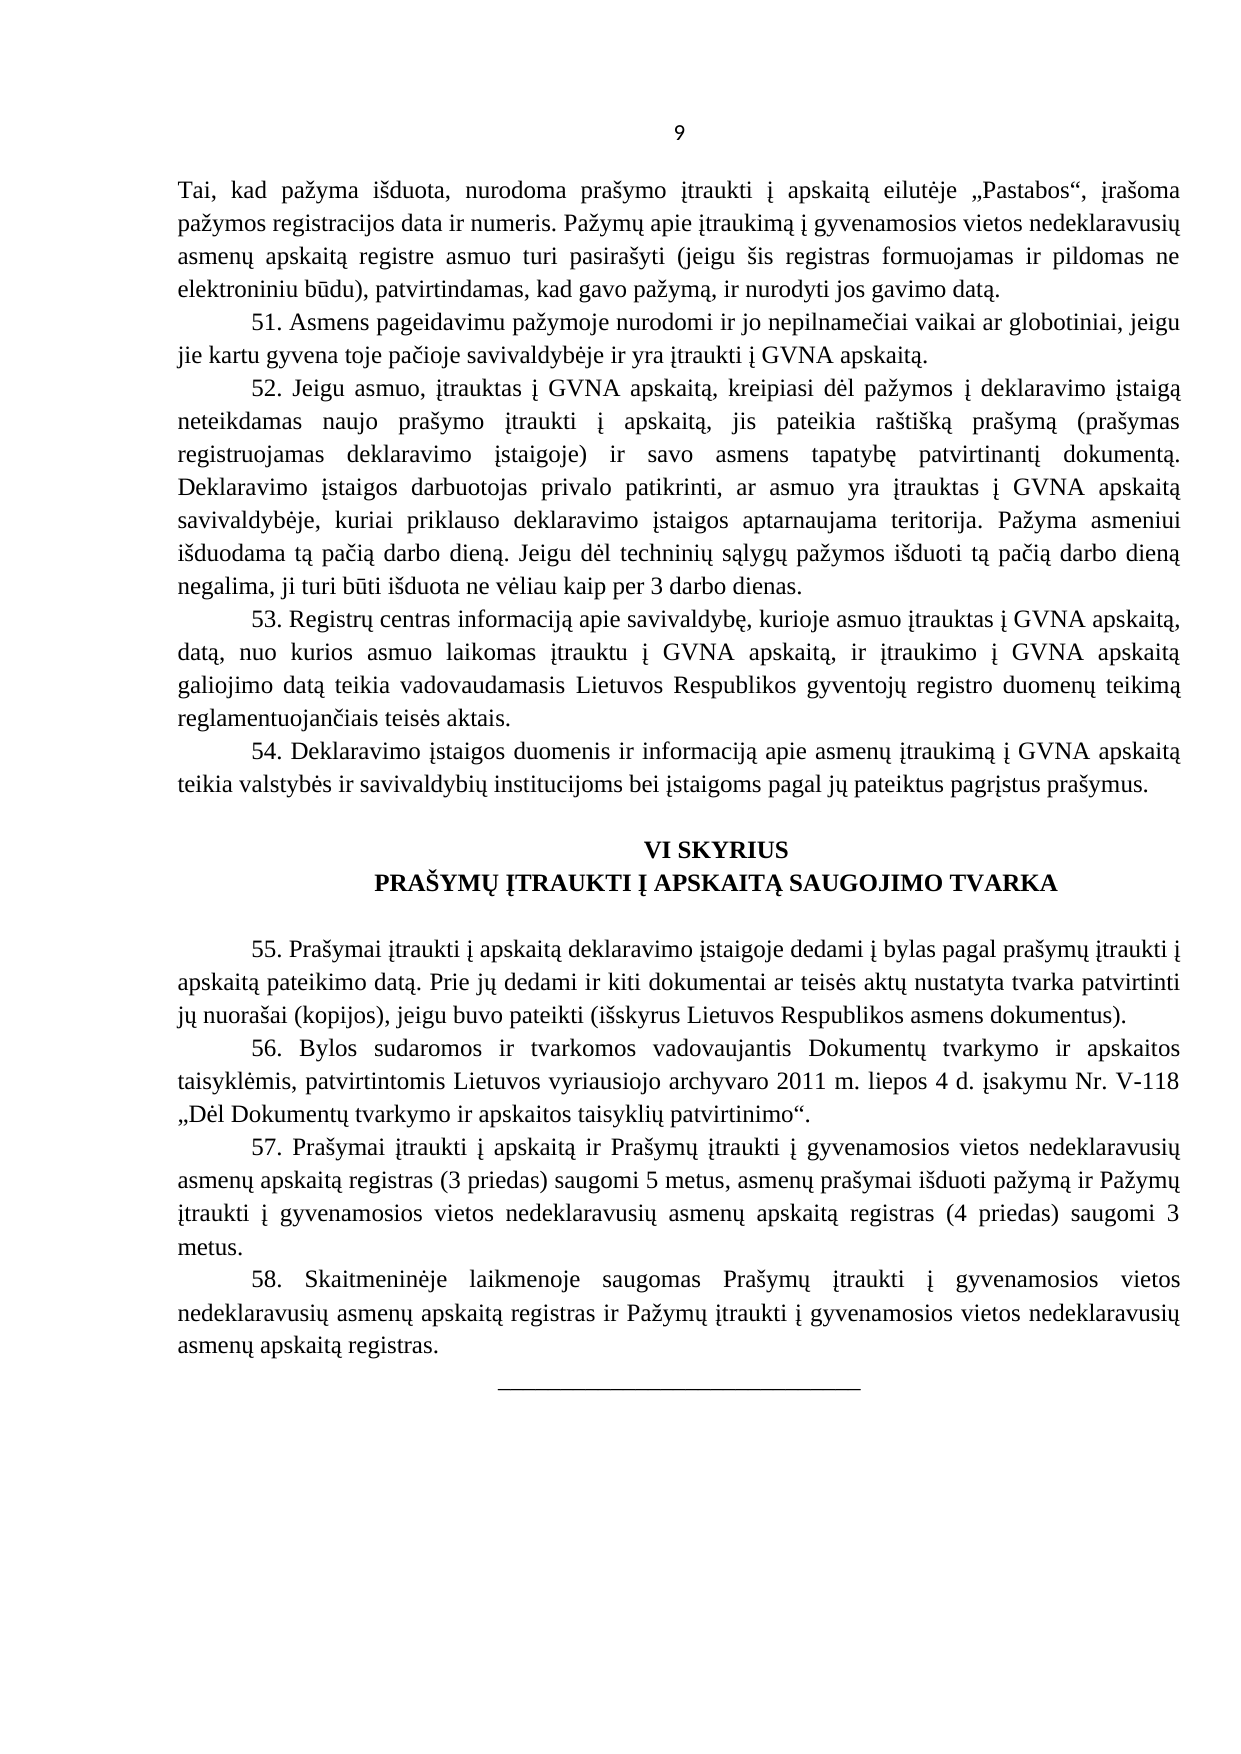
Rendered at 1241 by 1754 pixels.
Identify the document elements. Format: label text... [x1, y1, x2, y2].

text Tai, kad pažyma išduota, nurodoma prašymo įtraukti į apskaitą eilutėje „Pastabos“, įrašoma pažymos registracijos data ir numeris. Pažymų apie įtraukimą į gyvenamosios vietos nedeklaravusių asmenų apskaitą registre asmuo turi pasirašyti (jeigu šis registras formuojamas ir pildomas ne elektroniniu būdu), patvirtindamas, kad gavo pažymą, ir nurodyti jos gavimo datą. [177, 175, 1181, 303]
text 52. Jeigu asmuo, įtrauktas į GVNA apskaitą, kreipiasi dėl pažymos į deklaravimo įstaigą neteikdamas naujo prašymo įtraukti į apskaitą, jis pateikia raštišką prašymą (prašymas registruojamas deklaravimo įstaigoje) ir savo asmens tapatybę patvirtinantį dokumentą. Deklaravimo įstaigos darbuotojas privalo patikrinti, ar asmuo yra įtrauktas į GVNA apskaitą savivaldybėje, kuriai priklauso deklaravimo įstaigos aptarnaujama teritorija. Pažyma asmeniui išduodama tą pačią darbo dieną. Jeigu dėl techninių sąlygų pažymos išduoti tą pačią darbo dieną negalima, ji turi būti išduota ne vėliau kaip per 3 darbo dienas. [177, 373, 1181, 600]
text 55. Prašymai įtraukti į apskaitą deklaravimo įstaigoje dedami į bylas pagal prašymų įtraukti į apskaitą pateikimo datą. Prie jų dedami ir kiti dokumentai ar teisės aktų nustatyta tvarka patvirtinti jų nuorašai (kopijos), jeigu buvo pateikti (išskyrus Lietuvos Respublikos asmens dokumentus). [177, 934, 1181, 1029]
text 57. Prašymai įtraukti į apskaitą ir Prašymų įtraukti į gyvenamosios vietos nedeklaravusių asmenų apskaitą registras (3 priedas) saugomi 5 metus, asmenų prašymai išduoti pažymą ir Pažymų įtraukti į gyvenamosios vietos nedeklaravusių asmenų apskaitą registras (4 priedas) saugomi 3 metus. [177, 1132, 1181, 1260]
text 54. Deklaravimo įstaigos duomenis ir informaciją apie asmenų įtraukimą į GVNA apskaitą teikia valstybės ir savivaldybių institucijoms bei įstaigoms pagal jų pateiktus pagrįstus prašymus. [177, 736, 1181, 798]
text 53. Registrų centras informaciją apie savivaldybę, kurioje asmuo įtrauktas į GVNA apskaitą, datą, nuo kurios asmuo laikomas įtrauktu į GVNA apskaitą, ir įtraukimo į GVNA apskaitą galiojimo datą teikia vadovaudamasis Lietuvos Respublikos gyventojų registro duomenų teikimą reglamentuojančiais teisės aktais. [177, 604, 1181, 732]
text PRAŠYMŲ ĮTRAUKTI Į APSKAITĄ SAUGOJIMO TVARKA [177, 868, 1181, 897]
text _____________________________ [177, 1364, 1181, 1392]
text 58. Skaitmeninėje laikmenoje saugomas Prašymų įtraukti į gyvenamosios vietos nedeklaravusių asmenų apskaitą registras ir Pažymų įtraukti į gyvenamosios vietos nedeklaravusių asmenų apskaitą registras. [177, 1264, 1181, 1359]
text 51. Asmens pageidavimu pažymoje nurodomi ir jo nepilnamečiai vaikai ar globotiniai, jeigu jie kartu gyvena toje pačioje savivaldybėje ir yra įtraukti į GVNA apskaitą. [177, 307, 1181, 369]
text VI SKYRIUS [177, 835, 1181, 864]
text 56. Bylos sudaromos ir tvarkomos vadovaujantis Dokumentų tvarkymo ir apskaitos taisyklėmis, patvirtintomis Lietuvos vyriausiojo archyvaro 2011 m. liepos 4 d. įsakymu Nr. V-118 „Dėl Dokumentų tvarkymo ir apskaitos taisyklių patvirtinimo“. [177, 1033, 1181, 1128]
